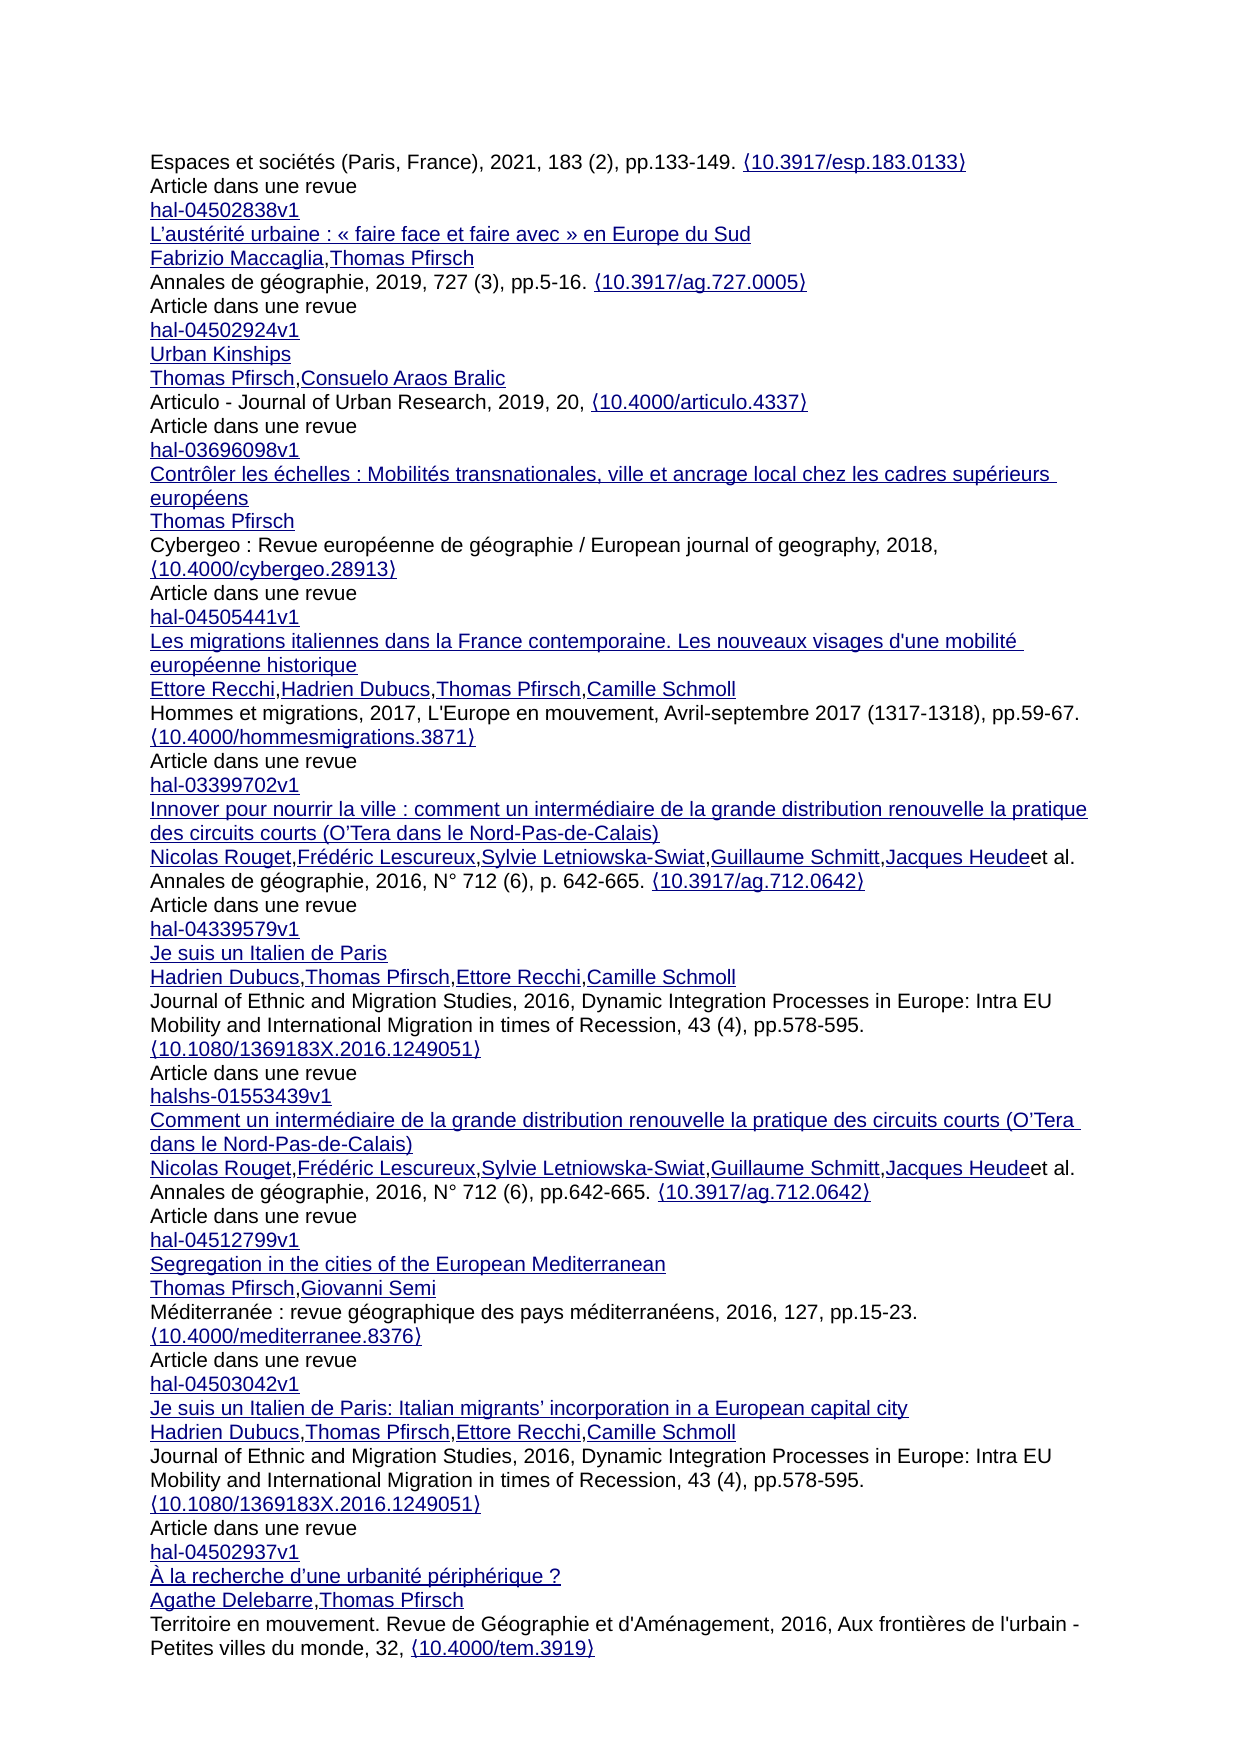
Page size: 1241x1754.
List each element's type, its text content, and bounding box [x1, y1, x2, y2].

table_cell À la recherche d’une urbanité périphérique ? Agathe Delebarre,Thomas Pfirsch Territoire en mouvement. Revue de Géographie et d'Aménagement, 2016, Aux frontières de l'urbain - Petites villes du monde, 32, ⟨10.4000/tem.3919⟩ [150, 1564, 1090, 1659]
table_cell Espaces et sociétés (Paris, France), 2021, 183 (2), pp.133-149. ⟨10.3917/esp.183.0133⟩ Article dans une revue hal-04502838v1 [150, 150, 1090, 222]
table_cell Les migrations italiennes dans la France contemporaine. Les nouveaux visages d'une mobilité européenne historique Ettore Recchi,Hadrien Dubucs,Thomas Pfirsch,Camille Schmoll Hommes et migrations, 2017, L'Europe en mouvement, Avril-septembre 2017 (1317-1318), pp.59-67. ⟨10.4000/hommesmigrations.3871⟩ Article dans une revue hal-03399702v1 [150, 629, 1090, 797]
table_cell L’austérité urbaine : « faire face et faire avec » en Europe du Sud Fabrizio Maccaglia,Thomas Pfirsch Annales de géographie, 2019, 727 (3), pp.5-16. ⟨10.3917/ag.727.0005⟩ Article dans une revue hal-04502924v1 [150, 222, 1090, 342]
table_cell Innover pour nourrir la ville : comment un intermédiaire de la grande distribution renouvelle la pratique des circuits courts (O’Tera dans le Nord-Pas-de-Calais) Nicolas Rouget,Frédéric Lescureux,Sylvie Letniowska-Swiat,Guillaume Schmitt,Jacques Heudeet al. Annales de géographie, 2016, N° 712 (6), p. 642-665. ⟨10.3917/ag.712.0642⟩ Article dans une revue hal-04339579v1 [150, 797, 1090, 941]
table_cell Segregation in the cities of the European Mediterranean Thomas Pfirsch,Giovanni Semi Méditerranée : revue géographique des pays méditerranéens, 2016, 127, pp.15-23. ⟨10.4000/mediterranee.8376⟩ Article dans une revue hal-04503042v1 [150, 1252, 1090, 1396]
table_cell Contrôler les échelles : Mobilités transnationales, ville et ancrage local chez les cadres supérieurs européens Thomas Pfirsch Cybergeo : Revue européenne de géographie / European journal of geography, 2018, ⟨10.4000/cybergeo.28913⟩ Article dans une revue hal-04505441v1 [150, 461, 1090, 629]
table_cell Comment un intermédiaire de la grande distribution renouvelle la pratique des circuits courts (O’Tera dans le Nord-Pas-de-Calais) Nicolas Rouget,Frédéric Lescureux,Sylvie Letniowska-Swiat,Guillaume Schmitt,Jacques Heudeet al. Annales de géographie, 2016, N° 712 (6), pp.642-665. ⟨10.3917/ag.712.0642⟩ Article dans une revue hal-04512799v1 [150, 1108, 1090, 1252]
table_cell Urban Kinships Thomas Pfirsch,Consuelo Araos Bralic Articulo - Journal of Urban Research, 2019, 20, ⟨10.4000/articulo.4337⟩ Article dans une revue hal-03696098v1 [150, 342, 1090, 461]
table_cell Je suis un Italien de Paris Hadrien Dubucs,Thomas Pfirsch,Ettore Recchi,Camille Schmoll Journal of Ethnic and Migration Studies, 2016, Dynamic Integration Processes in Europe: Intra EU Mobility and International Migration in times of Recession, 43 (4), pp.578-595. ⟨10.1080/1369183X.2016.1249051⟩ Article dans une revue halshs-01553439v1 [150, 941, 1090, 1108]
table_cell Je suis un Italien de Paris: Italian migrants’ incorporation in a European capital city Hadrien Dubucs,Thomas Pfirsch,Ettore Recchi,Camille Schmoll Journal of Ethnic and Migration Studies, 2016, Dynamic Integration Processes in Europe: Intra EU Mobility and International Migration in times of Recession, 43 (4), pp.578-595. ⟨10.1080/1369183X.2016.1249051⟩ Article dans une revue hal-04502937v1 [150, 1396, 1090, 1563]
